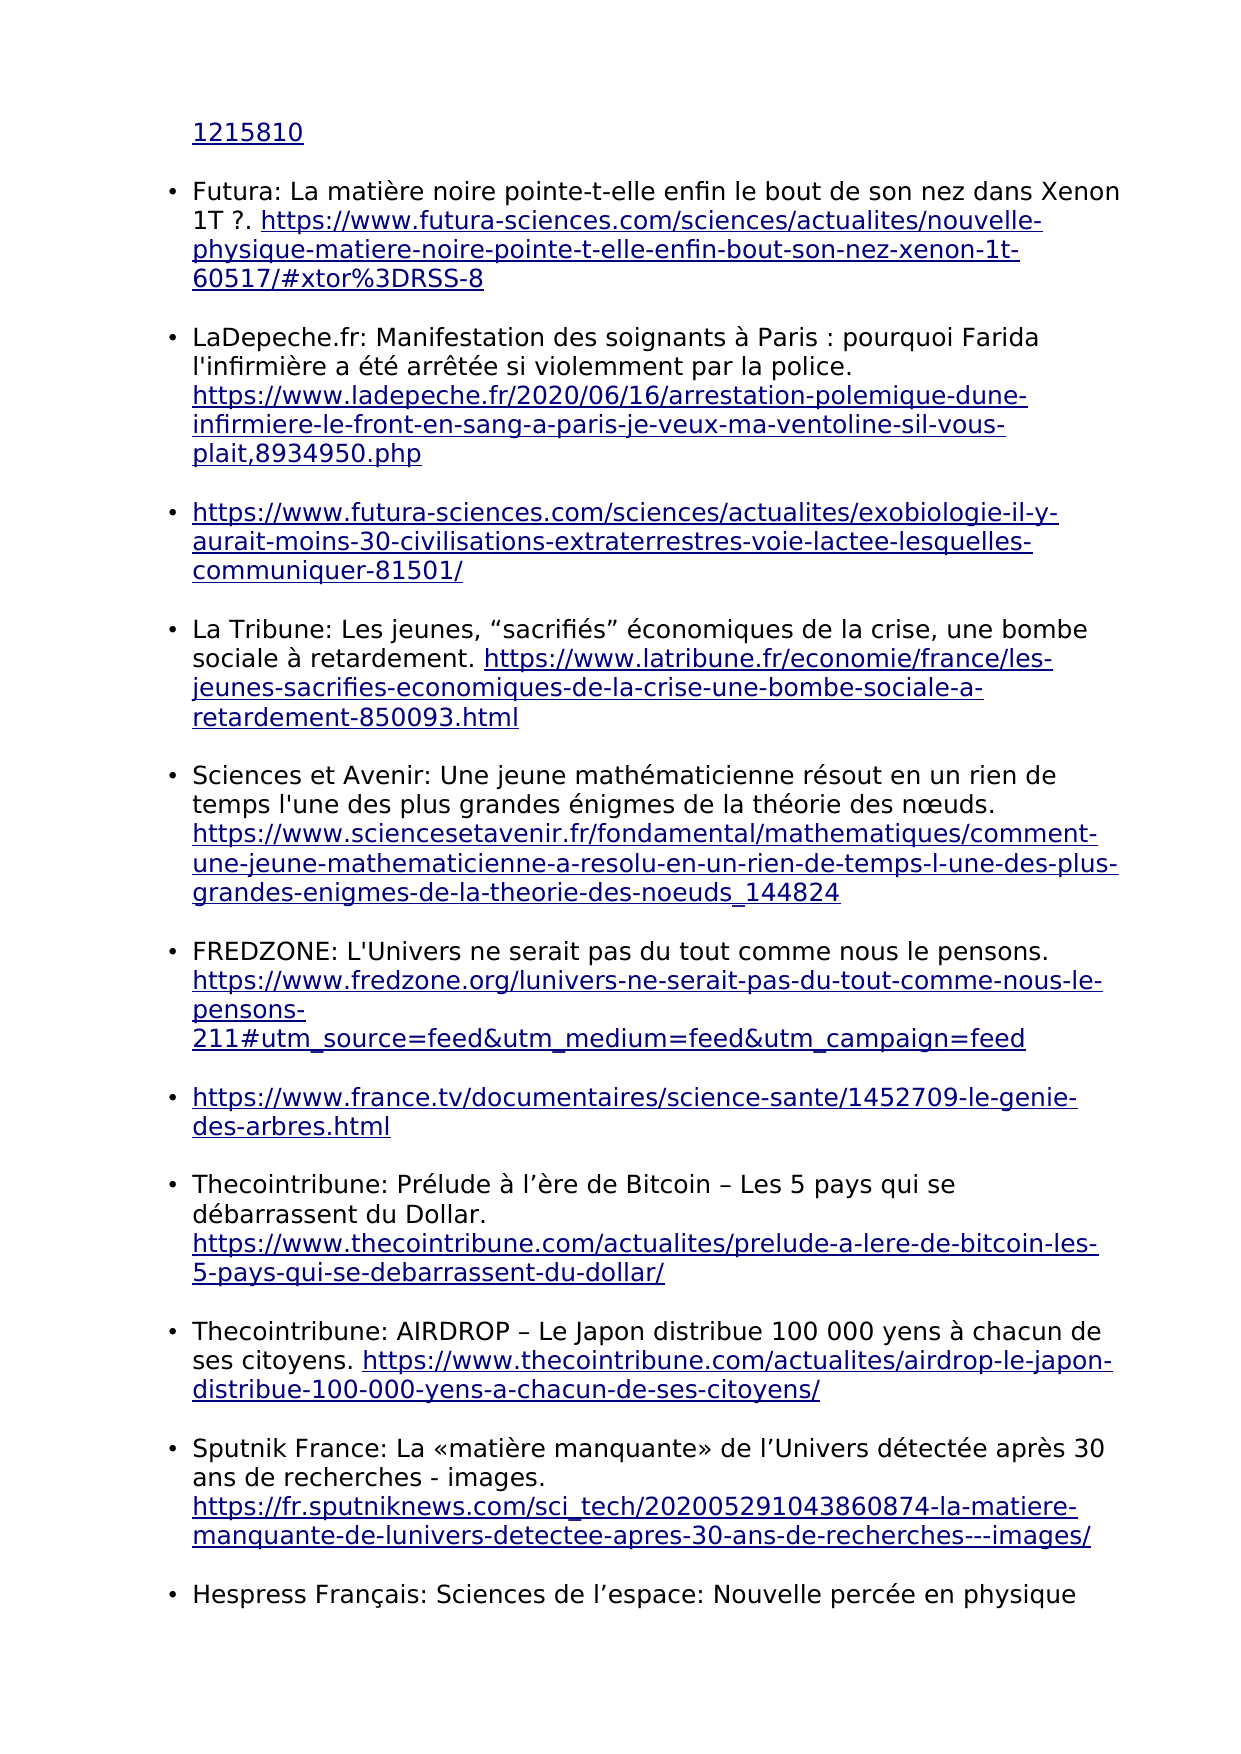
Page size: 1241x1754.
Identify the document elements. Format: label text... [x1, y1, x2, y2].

list https://www.france.tv/documentaires/science-sante/1452709-le-genie-des-arbres.html [177, 1083, 1122, 1141]
list Thecointribune: Prélude à l’ère de Bitcoin – Les 5 pays qui se débarrassent du Dollar. https://www.thecointribune.com/actualites/prelude-a-lere-de-bitcoin-les-5-pays-qui-se-debarrassent-du-dollar/ [177, 1171, 1122, 1287]
list Sputnik France: La «matière manquante» de l’Univers détectée après 30 ans de recherches - images. https://fr.sputniknews.com/sci_tech/202005291043860874-la-matiere-manquante-de-lunivers-detectee-apres-30-ans-de-recherches---images/ [177, 1434, 1122, 1550]
list Thecointribune: AIRDROP – Le Japon distribue 100 000 yens à chacun de ses citoyens. https://www.thecointribune.com/actualites/airdrop-le-japon-distribue-100-000-yens-a-chacun-de-ses-citoyens/ [177, 1317, 1122, 1404]
list Sciences et Avenir: Une jeune mathématicienne résout en un rien de temps l'une des plus grandes énigmes de la théorie des nœuds. https://www.sciencesetavenir.fr/fondamental/mathematiques/comment-une-jeune-mathematicienne-a-resolu-en-un-rien-de-temps-l-une-des-plus-grandes-enigmes-de-la-theorie-des-noeuds_144824 [177, 761, 1122, 907]
list LaDepeche.fr: Manifestation des soignants à Paris : pourquoi Farida l'infirmière a été arrêtée si violemment par la police. https://www.ladepeche.fr/2020/06/16/arrestation-polemique-dune-infirmiere-le-front-en-sang-a-paris-je-veux-ma-ventoline-sil-vous-plait,8934950.php [177, 323, 1122, 469]
list Futura: La matière noire pointe-t-elle enfin le bout de son nez dans Xenon 1T ?. https://www.futura-sciences.com/sciences/actualites/nouvelle-physique-matiere-noire-pointe-t-elle-enfin-bout-son-nez-xenon-1t-60517/#xtor%3DRSS-8 [177, 177, 1122, 293]
list 1215810 [177, 118, 1122, 147]
list Hespress Français: Sciences de l’espace: Nouvelle percée en physique [177, 1580, 1122, 1609]
list FREDZONE: L'Univers ne serait pas du tout comme nous le pensons. https://www.fredzone.org/lunivers-ne-serait-pas-du-tout-comme-nous-le-pensons-211#utm_source=feed&utm_medium=feed&utm_campaign=feed [177, 937, 1122, 1053]
list La Tribune: Les jeunes, “sacrifiés” économiques de la crise, une bombe sociale à retardement. https://www.latribune.fr/economie/france/les-jeunes-sacrifies-economiques-de-la-crise-une-bombe-sociale-a-retardement-850093.html [177, 615, 1122, 732]
list https://www.futura-sciences.com/sciences/actualites/exobiologie-il-y-aurait-moins-30-civilisations-extraterrestres-voie-lactee-lesquelles-communiquer-81501/ [177, 498, 1122, 586]
